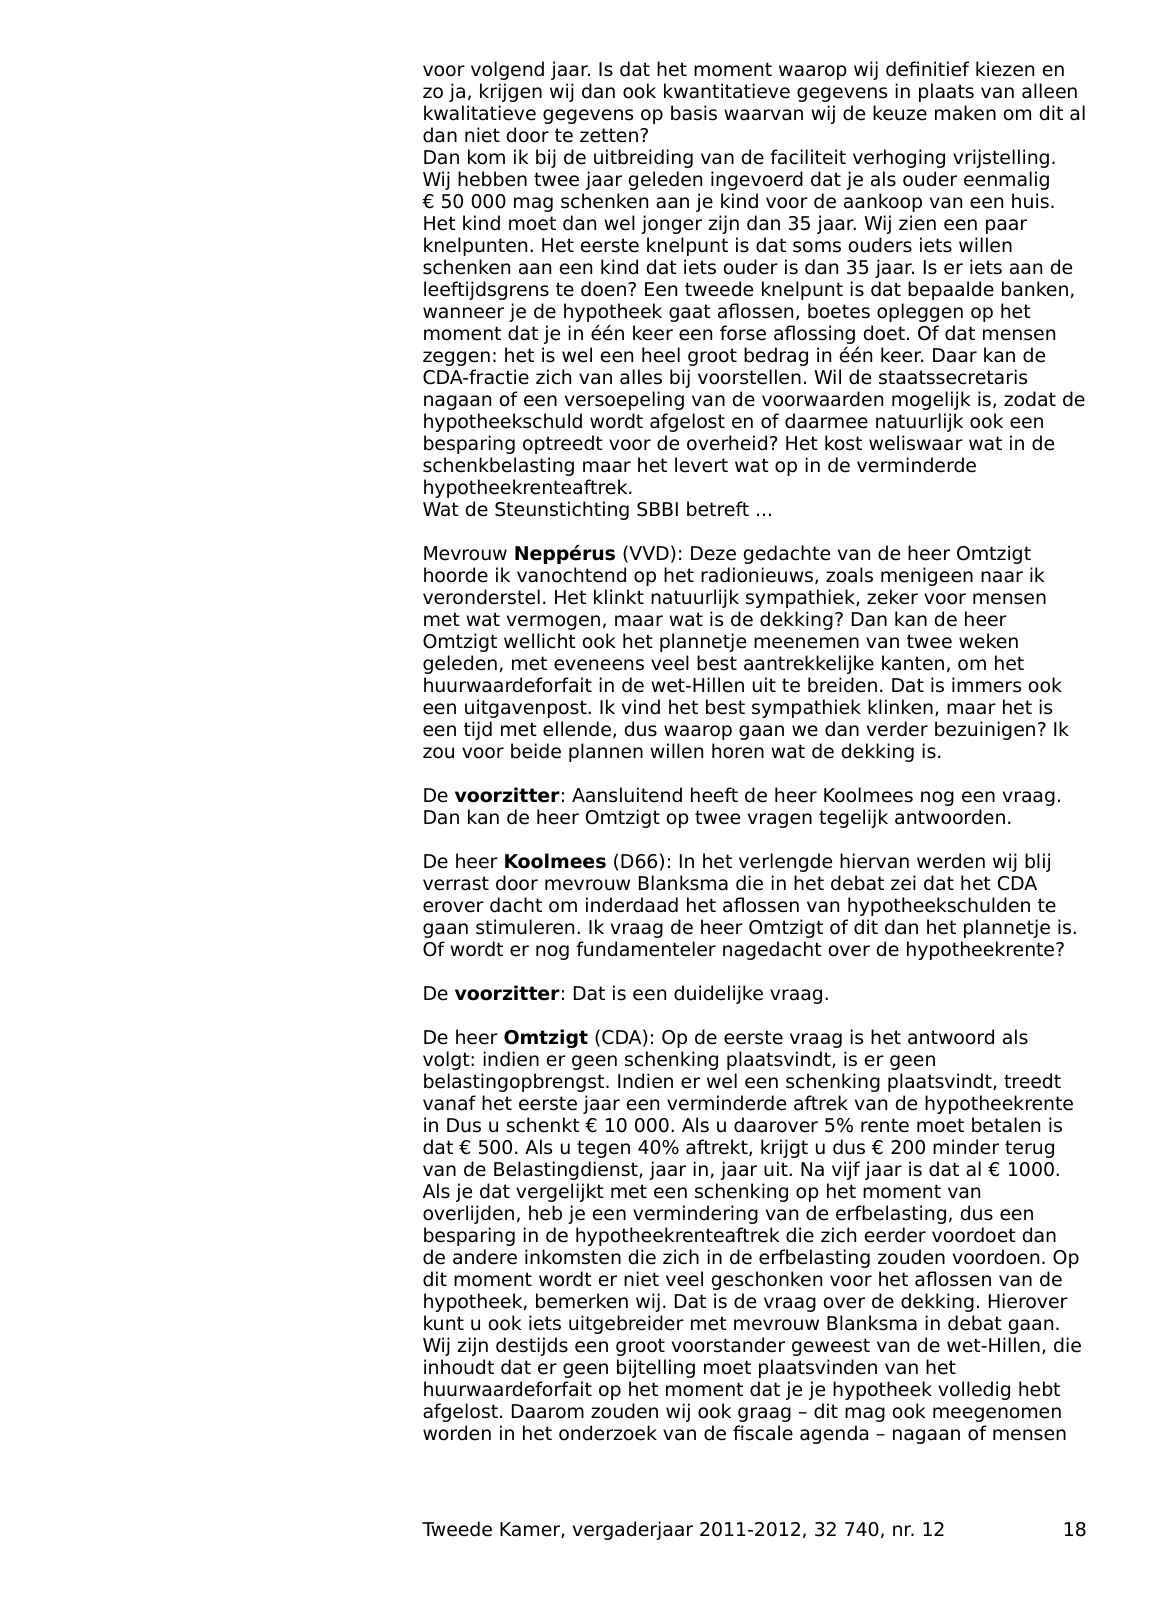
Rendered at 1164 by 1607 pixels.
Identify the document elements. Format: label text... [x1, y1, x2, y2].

text Wij zijn destijds een groot voorstander geweest van de wet-Hillen, die inhoudt dat er geen bijtelling moet plaatsvinden van het huurwaardeforfait op het moment dat je je hypotheek volledig hebt afgelost. Daarom zouden wij ook graag – dit mag ook meegenomen worden in het onderzoek van de fiscale agenda – nagaan of mensen [422, 1335, 1087, 1445]
text De heer Omtzigt (CDA): Op de eerste vraag is het antwoord als volgt: indien er geen schenking plaatsvindt, is er geen belastingopbrengst. Indien er wel een schenking plaatsvindt, treedt vanaf het eerste jaar een verminderde aftrek van de hypotheekrente in Dus u schenkt € 10 000. Als u daarover 5% rente moet betalen is dat € 500. Als u tegen 40% aftrekt, krijgt u dus € 200 minder terug van de Belastingdienst, jaar in, jaar uit. Na vijf jaar is dat al € 1000. Als je dat vergelijkt met een schenking op het moment van overlijden, heb je een vermindering van de erfbelasting, dus een besparing in de hypotheekrenteaftrek die zich eerder voordoet dan de andere inkomsten die zich in de erfbelasting zouden voordoen. Op dit moment wordt er niet veel geschonken voor het aflossen van de hypotheek, bemerken wij. Dat is de vraag over de dekking. Hierover kunt u ook iets uitgebreider met mevrouw Blanksma in debat gaan. [422, 1027, 1087, 1335]
text voor volgend jaar. Is dat het moment waarop wij definitief kiezen en zo ja, krijgen wij dan ook kwantitatieve gegevens in plaats van alleen kwalitatieve gegevens op basis waarvan wij de keuze maken om dit al dan niet door te zetten? [422, 59, 1087, 147]
text De voorzitter: Aansluitend heeft de heer Koolmees nog een vraag. Dan kan de heer Omtzigt op twee vragen tegelijk antwoorden. [422, 785, 1087, 829]
text Wat de Steunstichting SBBI betreft ... [422, 499, 1087, 521]
text De voorzitter: Dat is een duidelijke vraag. [422, 983, 1087, 1005]
text Mevrouw Neppérus (VVD): Deze gedachte van de heer Omtzigt hoorde ik vanochtend op het radionieuws, zoals menigeen naar ik veronderstel. Het klinkt natuurlijk sympathiek, zeker voor mensen met wat vermogen, maar wat is de dekking? Dan kan de heer Omtzigt wellicht ook het plannetje meenemen van twee weken geleden, met eveneens veel best aantrekkelijke kanten, om het huurwaardeforfait in de wet-Hillen uit te breiden. Dat is immers ook een uitgavenpost. Ik vind het best sympathiek klinken, maar het is een tijd met ellende, dus waarop gaan we dan verder bezuinigen? Ik zou voor beide plannen willen horen wat de dekking is. [422, 543, 1087, 763]
text De heer Koolmees (D66): In het verlengde hiervan werden wij blij verrast door mevrouw Blanksma die in het debat zei dat het CDA erover dacht om inderdaad het aflossen van hypotheekschulden te gaan stimuleren. Ik vraag de heer Omtzigt of dit dan het plannetje is. Of wordt er nog fundamenteler nagedacht over de hypotheekrente? [422, 851, 1087, 961]
text Dan kom ik bij de uitbreiding van de faciliteit verhoging vrijstelling. Wij hebben twee jaar geleden ingevoerd dat je als ouder eenmalig € 50 000 mag schenken aan je kind voor de aankoop van een huis. Het kind moet dan wel jonger zijn dan 35 jaar. Wij zien een paar knelpunten. Het eerste knelpunt is dat soms ouders iets willen schenken aan een kind dat iets ouder is dan 35 jaar. Is er iets aan de leeftijdsgrens te doen? Een tweede knelpunt is dat bepaalde banken, wanneer je de hypotheek gaat aflossen, boetes opleggen op het moment dat je in één keer een forse aflossing doet. Of dat mensen zeggen: het is wel een heel groot bedrag in één keer. Daar kan de CDA-fractie zich van alles bij voorstellen. Wil de staatssecretaris nagaan of een versoepeling van de voorwaarden mogelijk is, zodat de hypotheekschuld wordt afgelost en of daarmee natuurlijk ook een besparing optreedt voor de overheid? Het kost weliswaar wat in de schenkbelasting maar het levert wat op in de verminderde hypotheekrenteaftrek. [422, 147, 1087, 499]
